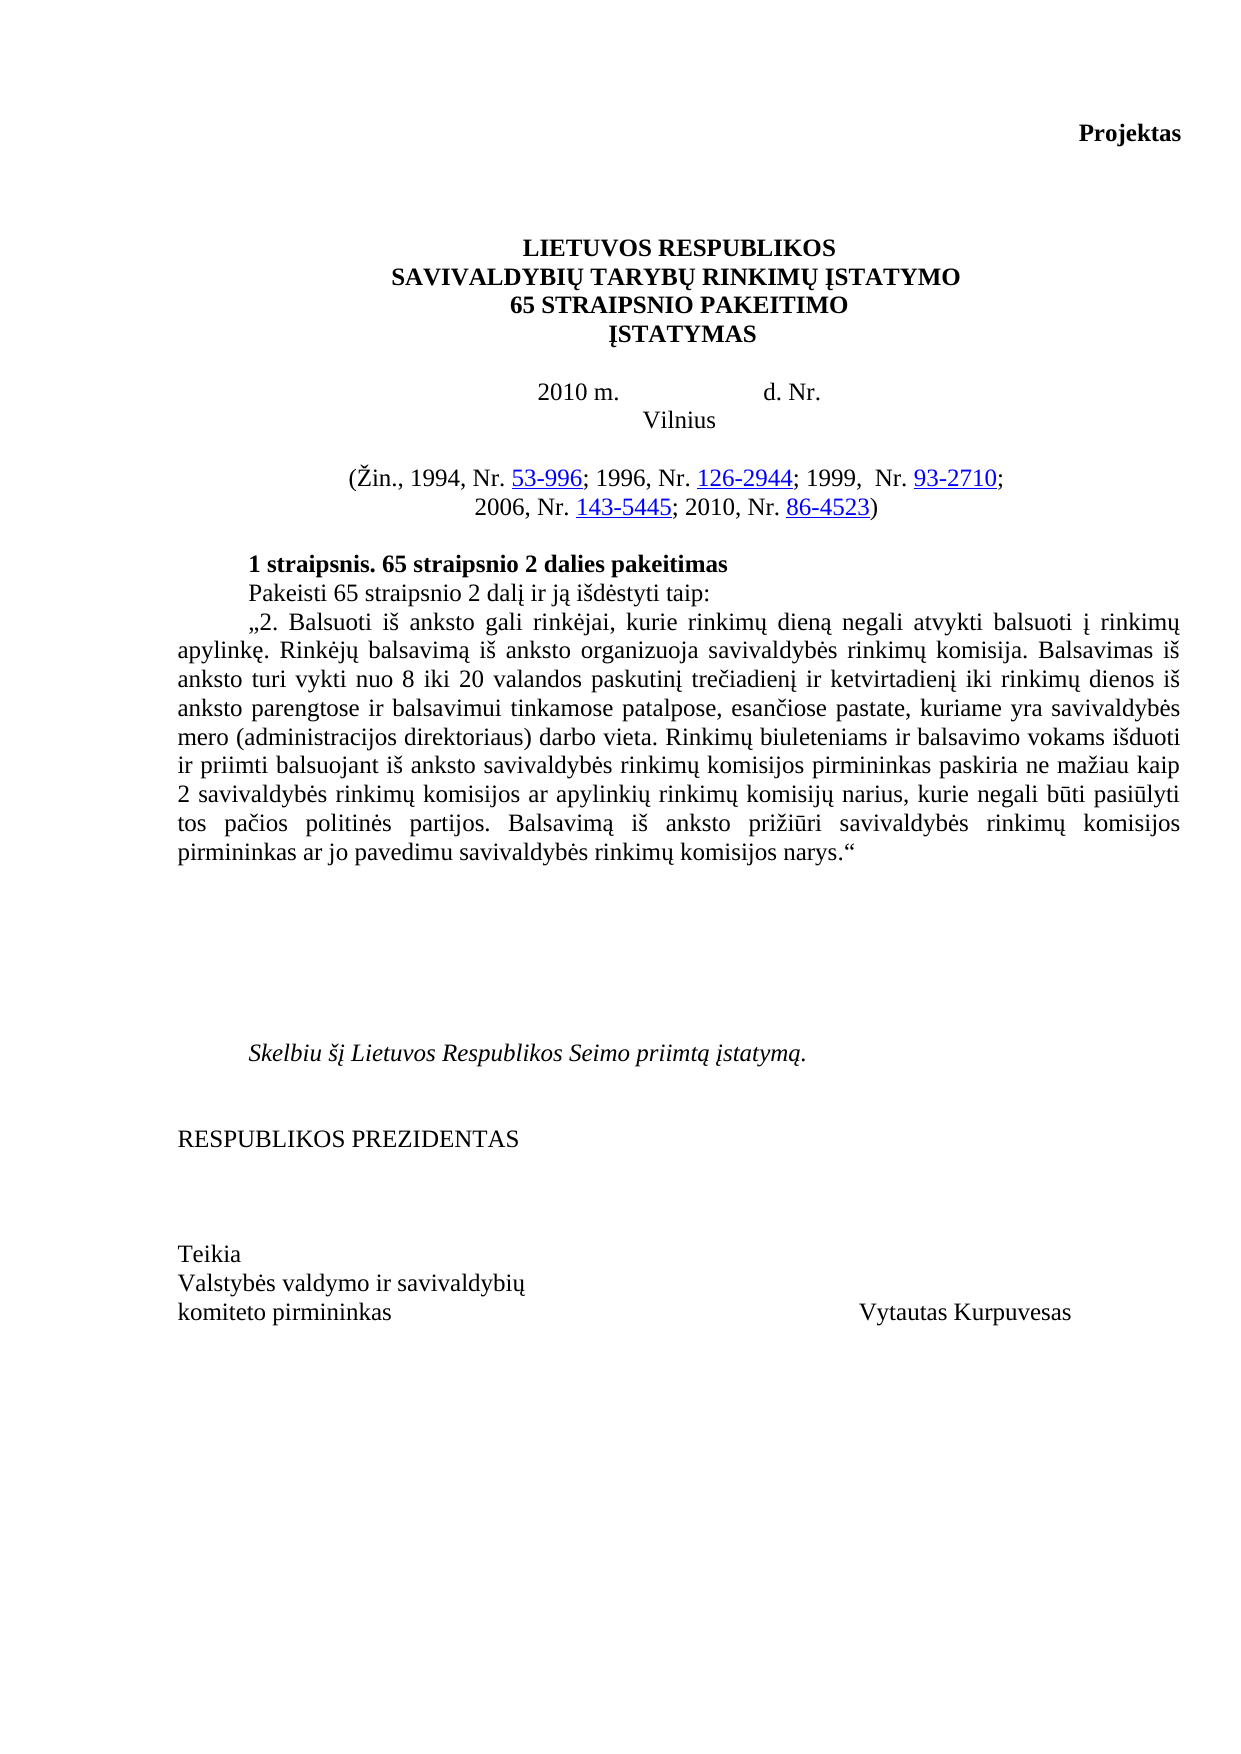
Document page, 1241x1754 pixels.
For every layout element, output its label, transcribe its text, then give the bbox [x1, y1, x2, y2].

text „2. Balsuoti iš anksto gali rinkėjai, kurie rinkimų dieną negali atvykti balsuoti į rinkimų apylinkę. Rinkėjų balsavimą iš anksto organizuoja savivaldybės rinkimų komisija. Balsavimas iš anksto turi vykti nuo 8 iki 20 valandos paskutinį trečiadienį ir ketvirtadienį iki rinkimų dienos iš anksto parengtose ir balsavimui tinkamose patalpose, esančiose pastate, kuriame yra savivaldybės mero (administracijos direktoriaus) darbo vieta. Rinkimų biuleteniams ir balsavimo vokams išduoti ir priimti balsuojant iš anksto savivaldybės rinkimų komisijos pirmininkas paskiria ne mažiau kaip 2 savivaldybės rinkimų komisijos ar apylinkių rinkimų komisijų narius, kurie negali būti pasiūlyti tos pačios politinės partijos. Balsavimą iš anksto prižiūri savivaldybės rinkimų komisijos pirmininkas ar jo pavedimu savivaldybės rinkimų komisijos narys.“ [177, 607, 1181, 866]
text ĮSTATYMAS [177, 319, 1181, 348]
text Projektas [177, 118, 1181, 147]
text (Žin., 1994, Nr. 53-996; 1996, Nr. 126-2944; 1999, Nr. 93-2710; [177, 463, 1181, 492]
text SAVIVALDYBIŲ TARYBŲ RINKIMŲ ĮSTATYMO [177, 262, 1181, 291]
text RESPUBLIKOS PREZIDENTAS [177, 1124, 1181, 1153]
text Valstybės valdymo ir savivaldybių [177, 1268, 1181, 1297]
text Teikia [177, 1239, 1181, 1268]
text Skelbiu šį Lietuvos Respublikos Seimo priimtą įstatymą. [177, 1038, 1181, 1067]
text 2010 m. d. Nr. [177, 377, 1181, 406]
text Pakeisti 65 straipsnio 2 dalį ir ją išdėstyti taip: [177, 578, 1181, 607]
text LIETUVOS RESPUBLIKOS [177, 233, 1181, 262]
text 1 straipsnis. 65 straipsnio 2 dalies pakeitimas [177, 549, 1181, 578]
text 65 STRAIPSNIO PAKEITIMO [177, 291, 1181, 319]
text komiteto pirmininkas Vytautas Kurpuvesas [177, 1297, 1181, 1326]
text Vilnius [177, 406, 1181, 434]
text 2006, Nr. 143-5445; 2010, Nr. 86-4523) [177, 492, 1181, 521]
